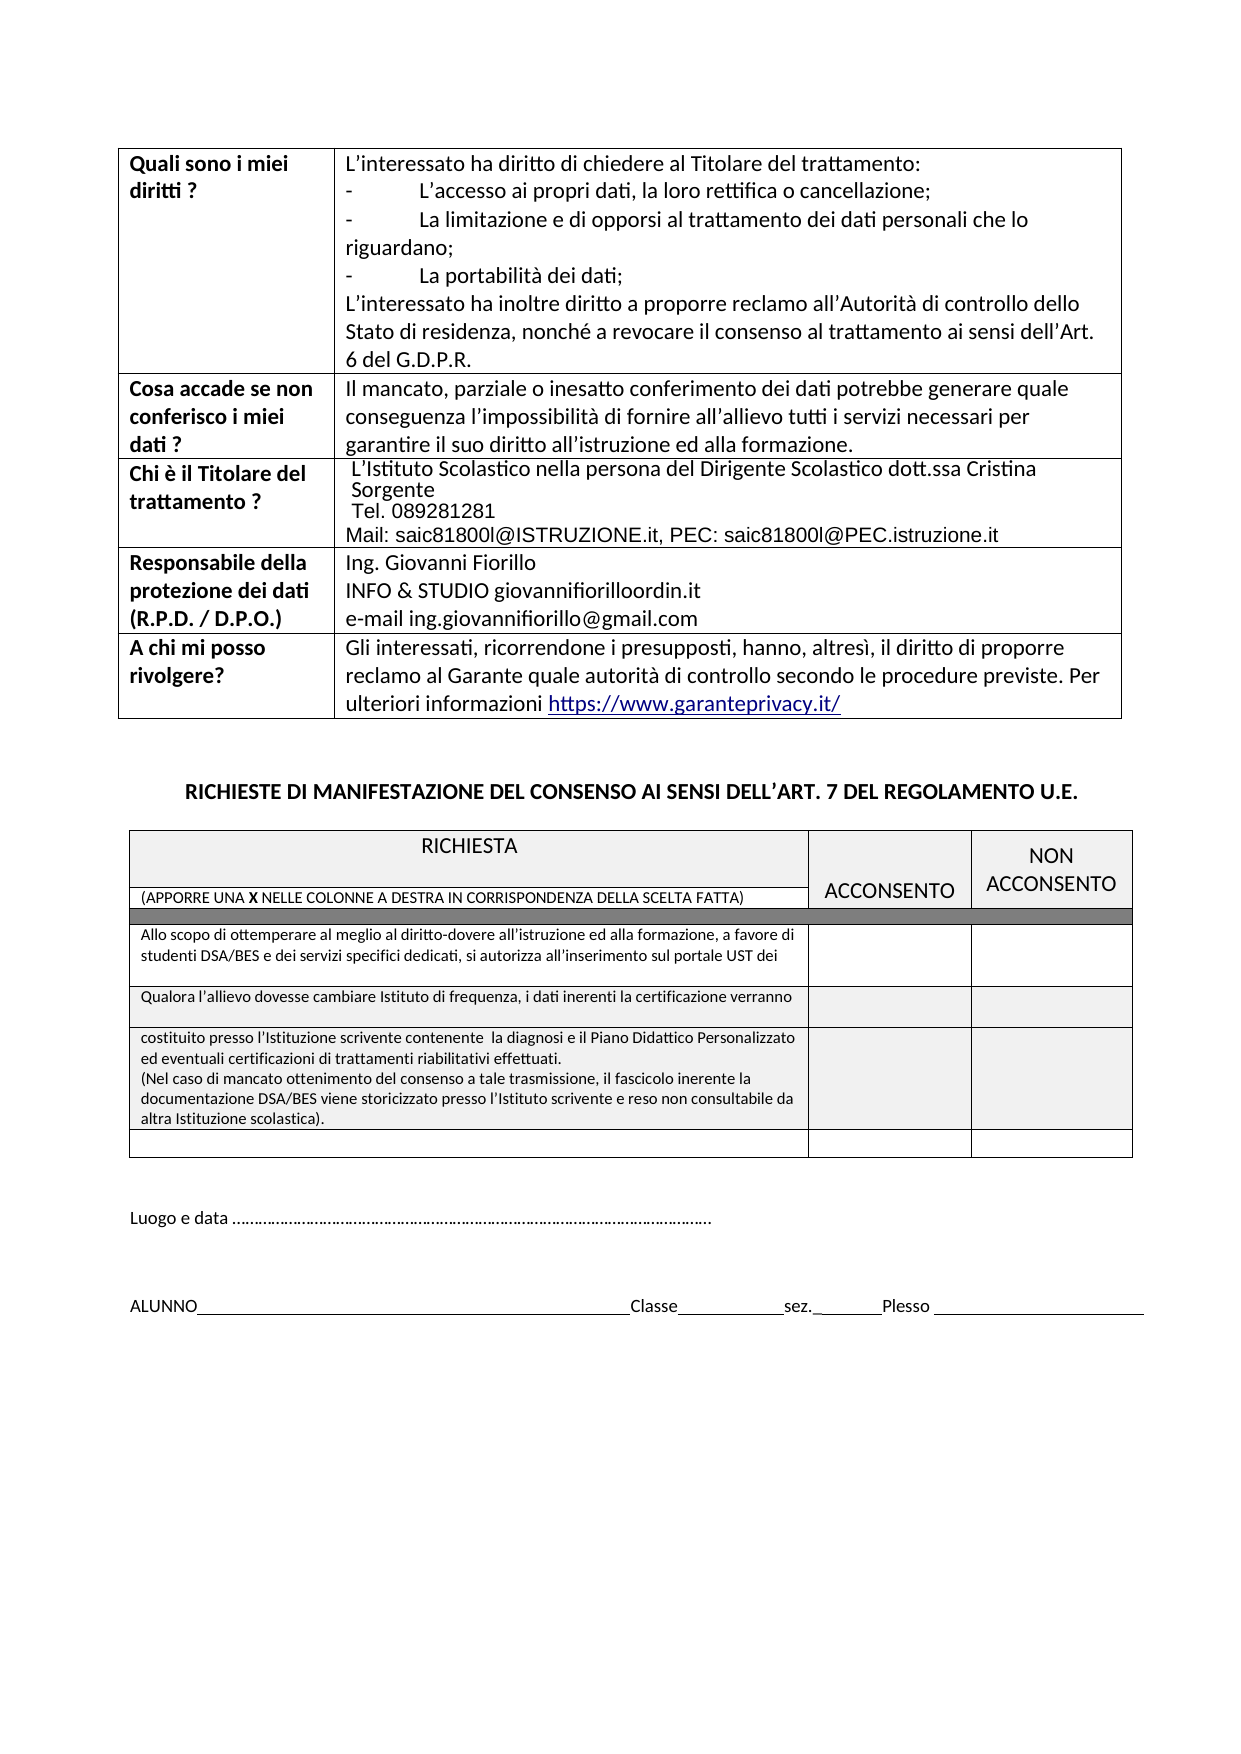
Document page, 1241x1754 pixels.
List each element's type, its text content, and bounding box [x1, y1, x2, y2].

table_cell [809, 925, 971, 986]
table_cell Responsabile della protezione dei dati (R.P.D. / D.P.O.) [119, 548, 334, 632]
table_cell [130, 909, 1132, 924]
table_cell [972, 925, 1132, 986]
table_header NON ACCONSENTO [972, 831, 1132, 908]
text ALUNNO Classe sez._ Plesso [130, 1294, 1122, 1317]
table_cell [809, 987, 971, 1027]
table_cell [972, 1130, 1132, 1157]
table_cell [130, 1130, 808, 1157]
table_cell Chi è il Titolare del trattamento ? [119, 459, 334, 547]
table_cell [809, 1028, 971, 1129]
table_cell (APPORRE UNA X NELLE COLONNE A DESTRA IN CORRISPONDENZA DELLA SCELTA FATTA) [130, 888, 808, 908]
table_cell Allo scopo di ottemperare al meglio al diritto-dovere all’istruzione ed alla formazione, a favore di studenti DSA/BES e dei servizi specifici dedicati, si autorizza all’inserimento sul portale UST dei dati sopra indicati. [130, 925, 808, 986]
table_cell A chi mi posso rivolgere? [119, 634, 334, 717]
table_header ACCONSENTO [809, 831, 971, 908]
table_cell Gli interessati, ricorrendone i presupposti, hanno, altresì, il diritto di proporre reclamo al Garante quale autorità di controllo secondo le procedure previste. Per ulteriori informazioni https://www.garanteprivacy.it/ [335, 634, 1121, 717]
table_cell Qualora l’allievo dovesse cambiare Istituto di frequenza, i dati inerenti la certificazione verranno trasmessi alla nuova Istituzione Scolastica, consentendo alla stessa di accedere al fascicolo [130, 987, 808, 1027]
table_cell Il mancato, parziale o inesatto conferimento dei dati potrebbe generare quale conseguenza l’impossibilità di fornire all’allievo tutti i servizi necessari per garantire il suo diritto all’istruzione ed alla formazione. [335, 374, 1121, 458]
table_header RICHIESTA [130, 831, 808, 887]
table_cell Ing. Giovanni Fiorillo INFO & STUDIO giovannifiorilloordin.it e-mail ing.giovannifiorillo@gmail.com [335, 548, 1121, 632]
table_cell [809, 1130, 971, 1157]
table_cell [972, 987, 1132, 1027]
text Luogo e data ………………………………………………………………………………………………… [130, 1207, 1122, 1229]
table_cell Cosa accade se non conferisco i miei dati ? [119, 374, 334, 458]
table_cell L’Istituto Scolastico nella persona del Dirigente Scolastico dott.ssa Cristina Sorgente Tel. 089281281 Mail: saic81800l@ISTRUZIONE.it, PEC: saic81800l@PEC.istruzione.it [335, 459, 1121, 547]
table_cell costituito presso l’Istituzione scrivente contenente la diagnosi e il Piano Didattico Personalizzato ed eventuali certificazioni di trattamenti riabilitativi effettuati. (Nel caso di mancato ottenimento del consenso a tale trasmissione, il fascicolo inerente la documentazione DSA/BES viene storicizzato presso l’Istituto scrivente e reso non consultabile da altra Istituzione scolastica). [130, 1028, 808, 1129]
table_cell [972, 1028, 1132, 1129]
table_cell Quali sono i miei diritti ? [119, 149, 334, 373]
text RICHIESTE DI MANIFESTAZIONE DEL CONSENSO AI SENSI DELL’ART. 7 DEL REGOLAMENTO U.E. [185, 777, 1122, 805]
table_cell L’interessato ha diritto di chiedere al Titolare del trattamento: - L’accesso ai propri dati, la loro rettifica o cancellazione; - La limitazione e di opporsi al trattamento dei dati personali che lo riguardano; - La portabilità dei dati; L’interessato ha inoltre diritto a proporre reclamo all’Autorità di controllo dello Stato di residenza, nonché a revocare il consenso al trattamento ai sensi dell’Art. 6 del G.D.P.R. [335, 149, 1121, 373]
